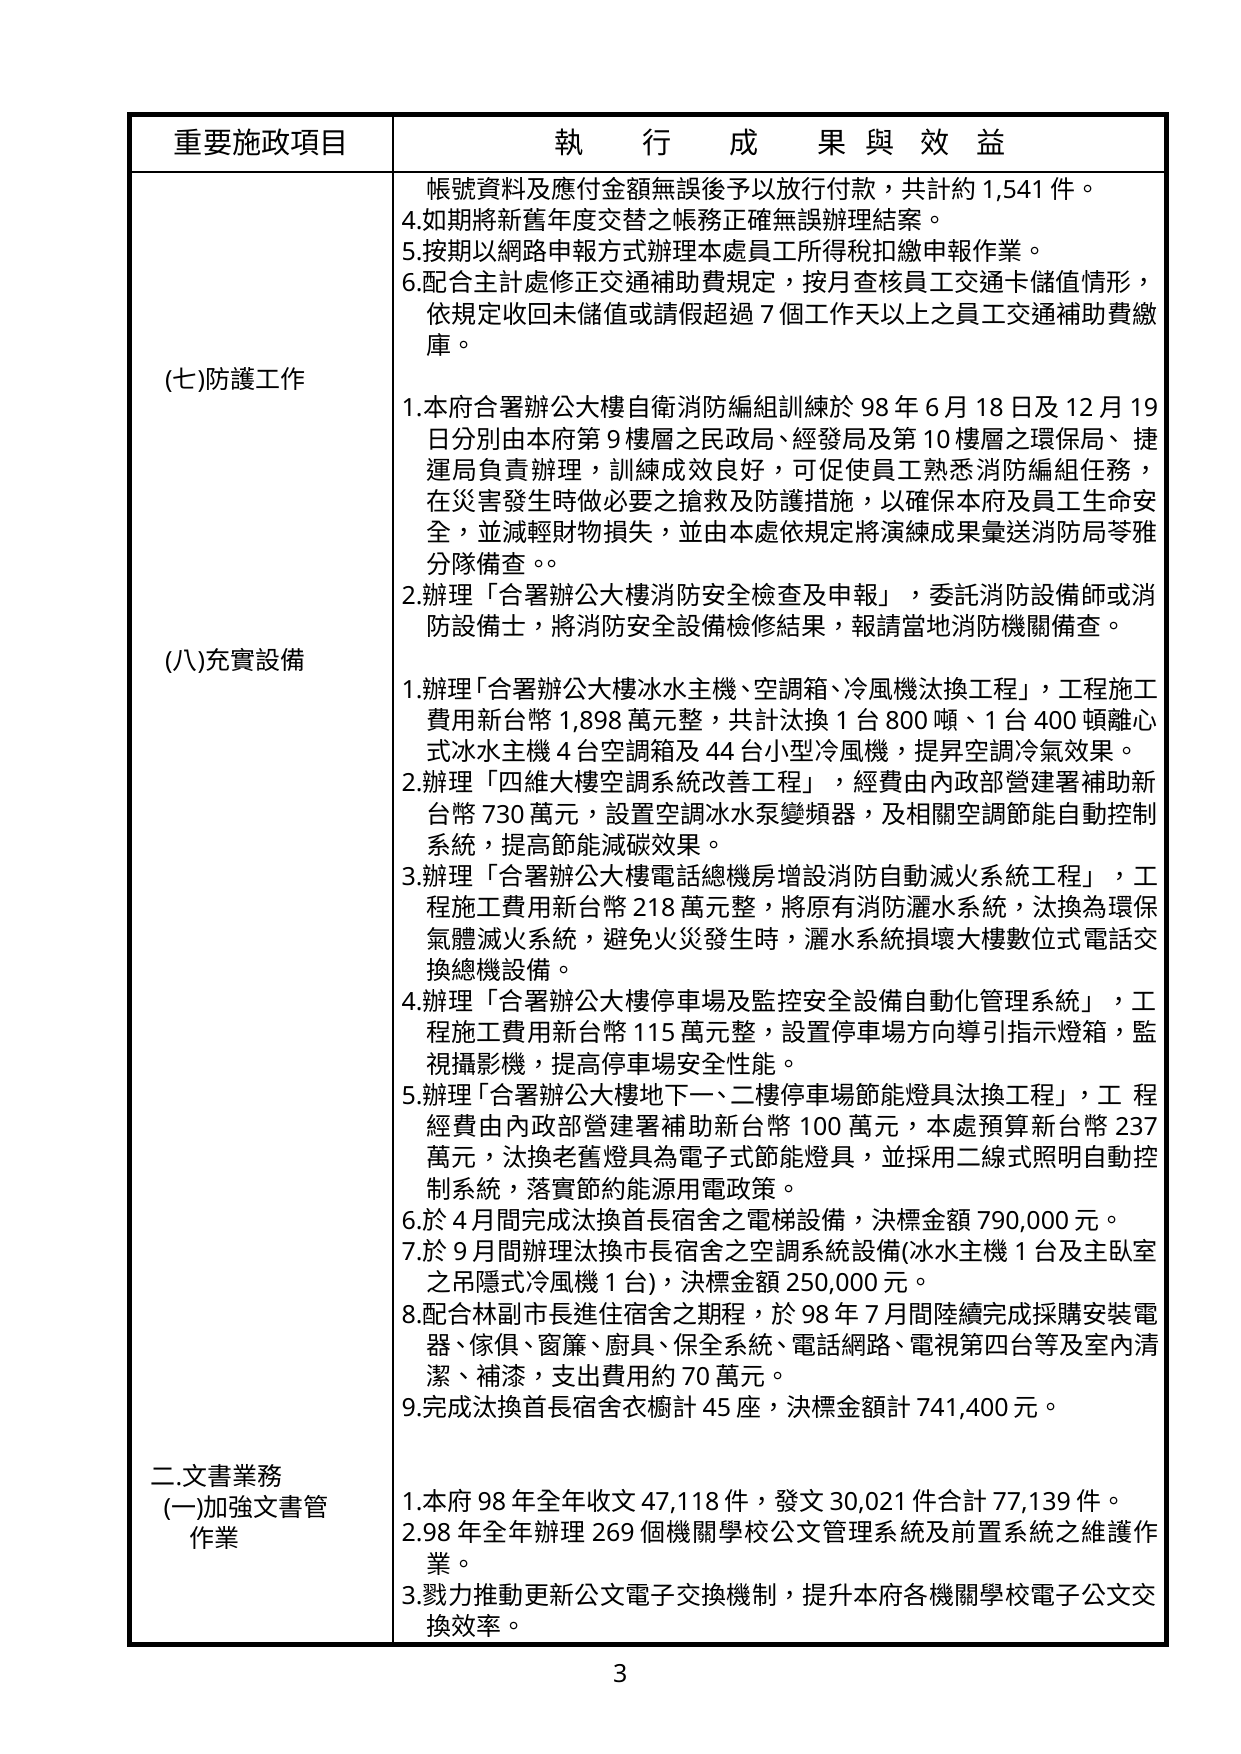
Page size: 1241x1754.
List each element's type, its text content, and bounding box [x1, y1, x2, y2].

table_header 重要施政項目 [132, 117, 392, 171]
table_cell (七)防護工作 (八)充實設備 二.文書業務 (一)加強文書管 作業 [132, 173, 392, 1642]
table_cell 1.本府合署辦公大樓植栽美化：於大樓庭園種植景觀植物並依據季節 不同，擺飾當令植栽以展現多樣化風情，並建有環境水域生態池乙 座，池內已有多種魚類、蓮花、水藻等動植物，可展現生機盎然的池塘風貌與多樣性的生物生態，另外放置兩座世運水精靈公仔，以紀念、彰顯本市申辦世界運動會；另3樓本處所屬辦公室公共走道採月租方式擺飾各種有益身心、淨化室內空氣之花木盆栽，辦公環境景觀績效提升。 2.充分利用本府合署辦公大樓活動場所辦理各項政令宣導、市政行銷、學術教育、社教、演講、展覽、表演等活動，透過上列各項活動之舉辦，以活化本府大樓生命力，提昇本市文化水準，營造親民、愛民友善城市意象。 3.提供會議場所供各機關申請使用，自98年1月起至12月止使用大 禮堂129次、第1會議室181次、第2會議室225次、中庭172次、廣場42次，總計749次。 4.依據本府合署辦公大樓環境清潔維護實施計畫，98年度內計辦理3 次環境清潔暨美綠化績效考核，本處總成績名列本府合署辦公大樓第三名。 5.推動綠色環保採購：本處98年度1至12月綠色採購統計成果比率 達90.7%，超越行政院環保署「機關綠色採購推動方案」規定88%目標。 6.98年度優先採購身心障礙福利機構團體生產物品，本處98年度1 至12月採購統計成果比率達19.01%，大幅超越法定比例5%。 7.配合 H1N1新型流感防疫措施：請本府合署大樓負責警衛勤務之保 全人員，於大樓之四處出入口地點協助對進入人員之手部噴灑酒精消毒之防疫措施。 1.本府各機關學校購置公務車輛98年度先期作業審查結果，除新設 機關外，不得增購新車，一般公務汽車除一級機關首長、副首長、 區長座車達使用年限可依規定提出申請汰換外，其餘車輛一律凍結，以增進整體財物效能。 2.為展現推動節能減碳及環保的決心，除於97年度將17輛首長、副 首長及區長座車均汰換成油電混合動力車輛，且日後各機關購置公務車輛均依本處訂定「高雄市政府公務車輛購置作業要點規定」，除有特殊情況報經本府核定外，應優先購置油電或油氣混合動力節能車種，除可節省油費亦可減少二氧化碳排放；另市議會開議期間，本府合署辦公大樓各機關須出列席人員均共乘公車至議會，以節省公帑；另市政會議至府外召開會議時，各機關首長亦採共乘制度，搭乘公車前往。 3.本處統一辦理本府所屬機關學校採購油料案，並積極推動「加油卡」 政策，隨時溝通協調及檢討改進，自施行以來成效良好，對於油料控管、節省經費，助益良多。 4.督促所屬駕駛同仁，積極配合首長行程，並落實一級保養，以確保 行車安全。 1.本府合署辦公大樓水電、空調、消防、電梯、通信等設備保養維護 管理，自98年1月1日起至98年12月31日止，受理維護保養等案件計808件，平均每日3～4件，績效顯著。 2.辦理「本府合署辦公大樓11樓露台防水隔熱修繕工程」，工程施工 費用新台幣1,968萬元。解決11樓露台隔熱空心磚及防水層損壞，造成10樓環保局、捷運局辦公室天花板多處漏水問題，確保本府大樓10樓機關正常辦公作業及本府形象，並重新舖設隔熱板，減緩11樓露台日曬效果，降低10樓辦公室內空調負荷，落實節能減碳。 3.辦理「合署辦公大樓四維路庭院照明及車道圍牆整修工程」工程施 工費用新台幣210萬元。將車道水泥圍牆打除，改為欄杆，美化景觀空間，提昇人行道安全性。 1.本處委託新工處代辦林副市長宿舍新建工程，已於98年12月22 日會同完成驗收接管。 2.98年度本處有14戶眷舍合法現住人申請自願於98年9月18日前 遷讓眷舍，13戶如期完成搬遷及點交收回眷舍，其中9戶已於本處98年度第一預備金及相關經費核發搬遷補助費、獎勵金及利息計5,684,238元，未核發4戶計2,640,000元(不含利息)，將於99年度預算核發。 3.收回眷舍9間、面積計1,174.79平方公尺，土地12筆、面積計1,163平方公尺，於98年7月、9月間依規定報府核定變更非公用財產，目前已完成移交財政局接管。 4.98年度清查不合規定住用宿舍2間，經訴訟後已收回凱旋二路25 巷10號眷舍；剩餘新田路253巷21之1號眷舍訴訟中(被告不服第一審判決上訴中)。 5.部分騰空之眷舍或土地暫時提供社會局、警察局、環保局、前金區 公所、前金幼稚園借用作為車輛、清潔機具停放場所或出租予社會福利團體推展社會福利業務，以避免閒置浪費及落實政府之社會福利政策。 6.完成簽訂首長宿舍電梯、保全契約及核銷每月服務費，及辦理首長 宿舍、單身宿舍借用契約公證事宜。 1.依規定程序辦理財產增加或報廢減損手續，及按期使用本府財產管 理系統產製彙送各類統計報表。 2.完成本處各科室及台北聯絡處之財產盤點工作，及繕製盤存報告表 。 3.不定期辦理財產捐贈、變賣、移動並更換標籤。 1.每月依據高雄銀行公庫部對帳單查核帳務往來情形，檢視是否異常。 2.審慎管理零用金，積極通知廠商領取貨款，屢獲廠商贊許付款迅速，98年共計付出3,786筆貨款。 3.配合實施付款憑單案件電子支付單軌化作業，審慎檢核廠商之入帳 帳號資料及應付金額無誤後予以放行付款，共計約1,541件。 4.如期將新舊年度交替之帳務正確無誤辦理結案。 5.按期以網路申報方式辦理本處員工所得稅扣繳申報作業。 6.配合主計處修正交通補助費規定，按月查核員工交通卡儲值情形， 依規定收回未儲值或請假超過7個工作天以上之員工交通補助費繳庫。 1.本府合署辦公大樓自衛消防編組訓練於98年6月18日及12月19 日分別由本府第9樓層之民政局、經發局及第10樓層之環保局、 捷運局負責辦理，訓練成效良好，可促使員工熟悉消防編組任務， 在災害發生時做必要之搶救及防護措施，以確保本府及員工生命安全，並減輕財物損失，並由本處依規定將演練成果彙送消防局苓雅分隊備查。。 2.辦理「合署辦公大樓消防安全檢查及申報」，委託消防設備師或消 防設備士，將消防安全設備檢修結果，報請當地消防機關備查。 1.辦理「合署辦公大樓冰水主機、空調箱、冷風機汰換工程」，工程施工費用新台幣1,898萬元整，共計汰換1台800噸、1台400頓離心式冰水主機4台空調箱及44台小型冷風機，提昇空調冷氣效果。 2.辦理「四維大樓空調系統改善工程」，經費由內政部營建署補助新 台幣730萬元，設置空調冰水泵變頻器，及相關空調節能自動控制系統，提高節能減碳效果。 3.辦理「合署辦公大樓電話總機房增設消防自動滅火系統工程」，工 程施工費用新台幣218萬元整，將原有消防灑水系統，汰換為環保氣體滅火系統，避免火災發生時，灑水系統損壞大樓數位式電話交換總機設備。 4.辦理「合署辦公大樓停車場及監控安全設備自動化管理系統」，工 程施工費用新台幣115萬元整，設置停車場方向導引指示燈箱，監視攝影機，提高停車場安全性能。 5.辦理「合署辦公大樓地下一、二樓停車場節能燈具汰換工程」，工 程經費由內政部營建署補助新台幣100萬元，本處預算新台幣237 萬元，汰換老舊燈具為電子式節能燈具，並採用二線式照明自動控制系統，落實節約能源用電政策。 6.於4月間完成汰換首長宿舍之電梯設備，決標金額790,000元。 7.於9月間辦理汰換市長宿舍之空調系統設備(冰水主機1台及主臥室 之吊隱式冷風機1台)，決標金額250,000元。 8.配合林副市長進住宿舍之期程，於98年7月間陸續完成採購安裝電 器、傢俱、窗簾、廚具、保全系統、電話網路、電視第四台等及室內清潔、補漆，支出費用約70萬元。 9.完成汰換首長宿舍衣櫥計45座，決標金額計741,400元。 1.本府98年全年收文47,118件，發文30,021件合計77,139件。 2.98年全年辦理269個機關學校公文管理系統及前置系統之維護作業。 3.戮力推動更新公文電子交換機制，提升本府各機關學校電子公文交 換效率。 1.98年全年召開市政會議51次，議定市政重要方針，釐訂施政政策 及加強各局處間業務之相互溝通與聯繫。市政會議e化，除響應環保節省用紙外，更有助於即時溝通與資訊更新。 2.辦理每週二之首長座談，加強局處橫向連繫，98年全年辦理43場 次。 1.彙整、編排各機關提送相關市政資訊發佈電子公報，98年全年出刊 105期。 2.為響應節能減碳政策，推動無紙化電子公報，便利機關學校、民眾 自行上網瀏覽，本處於97年建置「電子公報資訊網」，每年節省製版印刷紙本公報費用約300萬元，目前電子公報資訊網瀏覽人次已逾220萬人次。 1.簡化本府機關調閱檔案文件程序，全年線上調卷預約計8,331件。 2.98年清查本府各機關72至90年已屆保密期限機密檔案計6,024 件，並依規定函請各機關申調檔案及辦理解降密作業。 3.98年全年銷毀檔案計20,958 件。 1.為爭取本府各機關學校參加第7屆金檔獎佳績，本處文書科協助成 立「金檔獎評獎委員會」，分赴高雄市立凱旋醫院等12個機關實地評獎，遴選出高雄市立凱旋醫院、中醫醫院、警察局婦幼警察隊、兵役處、民生醫院等5個最優之機關，代表本府參加檔案管理局全國第7屆金檔獎評獎，以及推薦本處文書科侯科長燕嬌、衛生局約雇人員黃柏霖、婦幼警察隊警員李揚慧3位績優人員參加全國第7屆金質獎評獎。 2.檔案管理局評獎結果，高雄市立凱旋醫院榮獲金檔獎殊榮，本處文 書科侯科長燕嬌、衛生局約雇人員黃柏霖計2人榮獲金質獎殊榮。 1.98年11月9、11、16、18、20日假本府公教人力發展中心辦理「本府文書檔案及系統作業研習」計5梯次210人次；98 年11月24、25、26日假本處文書科檔案室辦理「本府公文電子交換教育訓練」，計10梯次400人次。 2.98 年12月3日假本府第2會議室辦理「本處資訊安全研習會」，2 梯次 80人次。 1.依據年度施政計畫所列之重點工作目標，配合各局處督導考核相關 業務；98年度考核項目包括： (1)98年2月4日至18日止配合民政局辦理97年度各區公所執行 基層建設小型工程年終督導考核。 (2)98年5月25日至6月9日及10月6日至21日，分別配合環保局辦理本市全面整頓環境美化市容定期與不定期考評。 (3)配合環保局辦理本市公共廁所聯合督導檢查，年度督導檢查24 次，計117座次公廁。 2.依據市長或上級交辦及指示事項，針對施政重點、掌握時效辦理專 案視察；98年專案視察業務包括： (1)視導本市環境道路清潔維護，每月3－4次。 (2)98年6月18日至26日執行「世運各場館週遭環境改善總檢查」。 依據長官或上級交查與民眾檢舉案件，本勿枉勿縱精神，查明事實真相，依法秉公處理，適時匡正行政缺失，糾正或查處失職人員。 1.98年4月2、3日辦理監察院97年度第2次地方機關巡察，除受理 民眾暨團體陳情外；主要巡察： (1)停車場規劃、使用效益及管理情形。 (2)經濟不景氣衍生就業、就學及社會福利救助問題之因應措施。 (3)國宅業務之檢討與展望。 2.98年7月2日辦理監察院97年度第3次地方機關巡察，除受理民 眾暨團體陳情外；主要巡察空氣污染防治情形、與世運會期間－新型流感防疫應變計畫；運動選手、觀光客及相關工作人員之安全維護措施。 3.98年8月24、25日辦理監察院98年度第1次地方機關巡察，除拜 會議長與受理民眾暨團體陳情外，主要聽取本府市政簡報，及巡察「世運主場館與巨蛋體育館之場址選定、招標、執行、績效檢討及未來活用計畫」。 98年度本府消費者保護官執行消費商品或服務調查工作35次： 1.1月12日會同本府工務局、消防局及相關公會、專業技師等人員查 核巨蛋漢神百貨公司之建築與消防等公共安全。 2.1月14日會同經濟部標準檢驗局高雄分局、本府經濟發展局及衛生 局等人員至三鳳中街查核年貨業者之商品標示、食品衛生及磅秤精準度等。 3.1月16日會同國稅局及本府財政局、衛生局等人員查核本市賣場及 市場有無販售私劣菸酒。 4.1月22日會同本府交通局、警察局等人員查核建國路國道客運車輛 交通安全。 5.1月23日會同交通部高雄港務局、本府交通局等人員查核鼓山往返 旗津渡輪公共安全。 6.2月21日及22日查核本市量販店等賣場消費券優惠資訊揭露情形。 7.3月7日及8日查核本市SUBWAY等業者贈品贈獎等營運情形。 8.4月15日會同本府衛生局人員查核前鎮市場魚販商品。 9.4月17日會同本府新聞處人員查核市區電影院有無違法禁止消費者 攜帶外食情事。 10.4月30日會同本府衛生局人員赴市區口罩大盤商、中盤商及藥局 查核有無涉嫌囤積或哄抬價格等不法情事。 11.5月4日抽查本市藥局口罩、耳溫槍及洗手液等販售情形。 12.5月6日會同市府財政局、警察局及國稅局等人員執行私劣菸酒專 案查緝工作。 13.5月22日查核市區各大賣場端午節粽子銷售情形。 14.5月26日會同經濟部標準檢驗局高雄分局人員赴民族果菜市場及 左營大路傳統市場查核磅秤。 15.7月3日會同本府財政局人員訪查新制菸品健康捐實施後之市場情 況，是否有舊菸不當調漲售價情事。 16.7月3日會同本府交通局人員加強查核世運期間鼓山往返旗津渡輪 公共安全。 17.7月7日會同行政院消保會消保官及高雄市體育處人員查核本市游 泳池消費安全。 18.7月9日會同本府經發局、衛生局、交通局及環保局等人員加強查 核世運期間六合觀光夜市消費安全。 19.8月3日會同行政院消費者保護委員會消保官、市府觀光局、衛生 局、工務局、消防局及警察局等人員查核本市汽車旅館各項消費 安全。 20.8月17日會同行政院消費者保護委員會消保官及經濟部標準檢驗 局高雄分局人員查核加油站計量器。 21.8月26日、28日及31日會同本府體育處、經濟發展局、衛生局及消防局等人員查核游泳池消費安全。 22.9月4日會同行政院消保會消保官及經濟部標準檢驗局高雄分局人 員查核旗津地區觀光漁市場之磅秤。 23.9月25日會同經濟部標準檢驗局高雄分局、本府經濟發展局及衛 生局等人員查核本市百貨公司生鮮超市業者所使用之磅秤及中秋節應景商品與食品消費安全。 24.9月30日會同本府財政局、衛生局、警察局及國稅局等人員執行 私劣菸酒專案查緝。 25.10月23日會同本府觀光局查核布魯樂谷親水主題樂園營運情形。 26.10月27日會同本府衛生局人員查核輔導大賣場美國牛肉專區建置 情形。 27.10月28日會同行政院消保會消保官及本府衛生局人員查核國際級 酒店餐廳生菜之農業殘留情形。 28.10月30日會同經濟部標檢局高雄分局及本府經發局、消防局及警 察局等人員赴苓雅區、三民區及左營區查核瓦斯行有無斤兩不足 情事。 29.11月13日會同本府衛生局查核傳統市場鴨隻來源。 30.11月18日會同本府衛生局查核疑似工業用鹽改換混充食用鹽案。 31.12月7日、9日及11日等3天會同經濟部標準檢驗局高雄分局及 本府經發局、消防局、警察局等人員計查核3家分裝場、2家驗瓶廠及10家瓦斯行之磅秤、逾期鋼瓶及桶裝瓦斯重量。 1.5月11日查核本市四大超商關於衛生署釋出「摩戴舒」口罩之進、 銷貨情形。 2.6月4日會同本府衛生局人員查核口罩大盤商益江企業是否涉有囤 積口罩情事。 3.6月26日會同本府衛生局人員查核速食業者油炸油品使用及更換情 形。 4.7月2日會同本府衛生局人員查核世運供膳中心之衛生安全暨複查 速食業者油炸油品更換情形。 5.98年4月至5月間，舉辦消費者保護巡迴教育宣導，巡迴本市11個行政區，宣導消費者保護各項知識，參加之社區幹部、民眾合計 有2,147人。 98年1至12月消費爭議咨詢5,521件，消費爭議第一次申訴1,851件，消費爭議第二次申訴336件，消費爭議調解87件，其件數均較往年增加。 自98年1月1日至98年12月31日止，合計接待日本學者大前研一、AIT楊甦棣處長、伊東豐雄、法國在台協會包美城代表、瑞典斯德哥爾摩市長、大阪府議會日華親善議員連盟會長川合通夫、世界不動產聯合會世界會長Lisa Kurrass、人權音樂家小林隆二郎、八王子市黑須隆一市長及市川潔史議長、東京都副知事佐藤広、IOC副會長豬谷千春、澳洲布里斯本市Campbell Newman市長、比利時國會參議員Mr. Alain Destexhe、國際崇她社總社長Ms. Beryl Sten、美國夏威夷州議長佘貴人(Calvin Say)、菲律賓聖安德斯市市長Dr. Fernald Rovillos、ICLEI大洋洲主席Martin Brennan、國際獅子會總會長Eberhard Wirfs、AIT新任處長司徒文、國際婦女組織Gray Panthers主席、印度－台北協會新任代表Pradeep Kumar Rawat (羅國棟)、義大利參議院物價控管委員會主席Sergio Divina等訪賓計84次，1,979人，舉其較重要者臚列如下： 1.美國在台協會處長 (1)時間：98年1月16日 (2)內容：美國在台協會台北辦事處楊甦棣處長及高雄分處康晟如 處長聯合拜會，由市長親自接見，就台灣政治現況進行討論。 2.法國在台協會代表 (1)時間：98年2月10日 (2)內容：法國在台協會包美城代表一行6人拜會，由市長親自接 見。 3.瑞典斯德哥爾摩市長 (1)時間：98年4月7日 (2)內容：瑞典斯德哥爾摩市市長布萊霍姆 Lord Mayor Bo Blad- holm由天下雜誌副總編輯賀桂芬陪同拜會市府，由市長親自接 見。 4.日本大阪府議會日華親善議員聯盟會長 (1)時間：98年4月20日 (2)內容：日本大阪府議會日華親善議員聯盟會長川合通夫暨 大阪難波獅子會幹部一行5人拜會市府，由市長親自接見。 5.世界不動產聯合會世界會長 (1)時間：98年5月27日 (2)內容：世界不動產聯合會世界會長Lisa Kurrass一行8人拜會 市府，就本市獲2009全球卓越建設獎(FIABCI Prix D’Exce- llence 2009)及相關建設進行討論，由市長親自接見並設宴款 待。 6.東京都副知事及IOC副會長 (1)時間：98年7月17日 (2)內容：東京都副知事佐藤広及國際奧會副主席豬谷千春，藉參 加世運會之便聯合拜會市府，由市長親自接待。 7.東京都八王子市市長及議長 (1)時間：98年7月17日 (2)內容：東京都八王子市黑須隆一市長及市川潔史議長，藉參加 世運會之便聯合拜會市府，由市長親自接待。 8.美國夏威夷州議長 (1)時間：98年10月9日 (2)內容：美國夏威夷州議長佘貴人(Calvin Say)拜會市府，雙方 就姊妹市交流互動交換意見，期藉本市2010年活動邀訪重啟 交流新機，由李副市長接見。 9.AIT新任處長司徒文拜會 (1)時間：98年10月30日 (2)內容：AIT新任處長司徒文暨高雄分處康晟如處長拜會市府，雙 方就政治及人權相關議題交換意見，由市長親自接見。 10.國際獅子會總會長 (1)時間：98年11月16日 (2)內容：國際獅子會總會長埃貝哈(EBERHARD J. WIRFS)暨第二副會長譚榮根拜會市府，由市長親自接見。 11.國際婦女組織Gray Panthers主席 (1)時間：98年11月19日 (2)內容：國際婦女組織灰豹(Gray Panthers)主席Judy Lear拜會市府，就灰豹組織來本市設置分會或辦事據點事宜，交換意見，由市長親自接見。 1.2008高雄燈會 (1)時間：98年1月30日至2月3日 (2)參與城市：計有美國西雅圖、日本八王子、韓國釜山等3個姊 妹市及友好城市。 (3)活動內容：慶祝高雄燈會，姊妹市表演團參與高雄之夜及國際 之夜等燈會系列晚會表演並參加多場學校與慈善團體表演。 2.市長率團赴美招商宣傳 (1)時間：98年2月14日至27日 (2)內容：陳市長率本市招商團赴美國東西岸宣傳本市即將舉辦之 世界運動會及招商宣傳，並與僑界交流互動。 3.日本世運會行銷 (1)時間：98年3月5日至3月7日 (2)活動內容：由陳市長親自率團至日本東京，舉辦「2009高雄世 運造勢大會」之國際行銷活動，因而促成東京都副知事及橫濱 市議會率團參加高雄世運會。。 4.日本橫濱市開港100週年 (1)時間：98年5月31日至6月2日 (2)活動內容：由林副市長仁益率本市代表團至橫濱市參加「橫濱 開港150週年紀念儀式」慶祝活動，除增進兩市情誼外並再次 宣揚「2009高雄世運」及提升本市國際知名度，並藉參訪橫濱 港港灣再開發利用成果，做為振興高雄港洲際貨櫃碼頭之參考。 5.美國波特蘭姊妹市2009年玫瑰節慶 (1)時間：98年6月4日至10日 (2)活動內容：由教育局蔡局長清華及黃參事敏雄率本市代表團(含市府、議會及獅子會代表)，參加波特蘭玫瑰節花車遊行及 龍舟賽，在此次參訪行程中，由贈送該市2艘龍舟之捐贈團體 國際獅子會300E2區前總監賴明言先生及中藥商公會理事長朱 溥霖先生進行龍舟點睛儀式，不僅達到文化交流目的，也成功 樹立國民外交典範。 6.2009世界運動會 (1)時間：98年7月16日至26日 (2)活動內容：世界運動會期間，計有美國梅崗、小岩城、聖安東 尼、潘沙克拉、波特蘭、陶沙、澳洲布里斯本、韓國釜山、日本八王子、菲律賓宿霧等10個姊妹市及友好城市，共70人前 來參與賽會，其中美國波特蘭市並捐贈本市一部越野救護車， 由該市市長Samuel Adams代表捐贈，本市由陳市長代表接受，使二市姊妹市情誼更加密切、穩固。 7.2009日本生態綠能城市與水岸更新考察 (1)時間：98年9月12日至18日 (2)活動內容：由陳市長率領市府相關局處首長至日本香川縣、名 古屋市、大阪府、東京都等地考察生態綠能城市與水岸更新等 建設，俾做為本市未來施政之借鏡，並促成小學館、SCET等日 商進駐並於本市設立數位內容研測中心，帶動本市產業集聚， 增加就業人口。 8.亞太城市高峰會 (1)時間：98年9月14日至18日 (2)活動內容：由李副市長永得率本市代表團至韓國仁川市參加第 7屆亞太城市高峰會，除與我姊妹市布里斯本市及其他城市代 表團互動交流外，並觀摩仁川市主辦經驗，做為本市未來爭辦 本活動之參考。 9. 澳洲布里斯本市長 (1)時間：98年9月21日 (2)內容：澳洲布里斯本市Campbell Newman市長率代表團參加於 本市舉辦之商務研討會並拜會市府，由市長親自接見。 歷經4年之籌備、規劃及歷次暖身賽之測試與檢討，為2009世界運動會貴賓接待工作奠定完美之基礎，尤其在志工及全體工作人員共同努力下，讓前來參與賽會之貴賓均獲賓至如歸之感，一致讚嘆高雄世運是歷屆以來受到最尊榮禮遇的一次，相關接待安排內容如后： 1.住宿：貴賓住宿安排於本市各大國際觀光飯店，並安排禮賓組長及 志工在現場，使貴賓住宿享有最優質的服務。 2.餐飲：貴賓用餐安排本市各大不同風味之餐廳讓貴賓選擇，讓來自 世界各國的貴賓都能品嚐到台灣的各式美食。 3.交通：由福斯公司贊助94輛禮賓車，做為第一級貴賓專屬車輛，其他貴賓則安排本市簽約計程車接送往返各場館及飯店等定點，並由飯店及各場館之禮賓組長代為叫車接送。 4.接待：第一級貴賓安排專屬之隨身接待人員，除可為貴賓即時翻譯 外，亦為貴賓提供聯繫及其他相關之服務，其餘貴賓則由各禮賓組長代為服務。 5.免簽證入境：2009世界運動會貴賓接待案開創我國允許參賽人員以 免簽證入境之先例(亦為世界運動會首例)，從而提昇本國及高雄市之國際形象。 6.出席會議：分別於98年1月、5月、7月，計參加3次高雄世運C- oCom會議，討論貴賓接待相關事宜及10月份CoCom檢討會議。 7.參加貴賓：世運會期間(7月16日至26日)，總計接待到訪591位貴賓，對象包括IWGA邀請之運動界貴賓178人，要者包括IWGA 主席、國際奧會副主席、各單項運動國際協會會長及秘書長等； KOC邀請之姊妹市(議會)、友誼城市貴賓193人，要者包括美國波特蘭市長、日本八王子市長、秋田縣知事及秋田市市長等；駐台使節及代表部分計有49國164人；外交部協邀之國外政要包括諾魯共和國總統等56人。 8.運用人力：為接待國外貴賓到訪，共計動員本府國際事務菁英45 人，社青志工87人，學生志工341人，並從本府調用各局處駕駛80人及本市家長協會25人支援駕駛工作，總計586名志工負責所有貴賓接待工作。 9.開閉幕式酒會：世運會開幕式(7月16日)及閉幕式(7月26日)當 天典禮前2小時於主場館貴賓區舉辦開幕典禮歡迎酒會及閉幕典禮惜別酒會，邀請全體貴賓參加，此外更妥慎安排規劃開、閉幕典禮看台區貴賓席座次及志工引導，以符合國際禮儀。 10.參訪行程：為到訪之貴賓安排本市市區參訪行程，行程規劃以進 步城市及港都意象為核心，此外亦規劃本市觀光產業之參訪，更獲得國外貴賓之讚賞，對推展本市觀光及觀光休閒產業之行銷有莫大助益。 11.場館接待：賽會期間於各競賽場館均設置貴賓室及貴賓席，貴賓 室內備有沙發及茶點供貴賓休息使用；現場並設有禮賓組長及志 工負責處理貴賓接待各項服務工作。 12.貴賓之夜：邀請運動界貴賓、姊妹市及友誼城市貴賓與表演團、 本市議會及本府與KOC長官參加，共計約420人參加。 13.文化交流：邀請美國波特蘭、韓國釜山與日本秋田縣等3個城市 表演團於世運博覽會中演出，提供東西方文化交流平台，呈現多 元文化給現場觀眾，讓參觀民眾留下深刻印象。 14.禮賓手冊：將國際奧會禮賓手冊(IOC Protocol Guide)翻譯成中 文，轉請KOC相關部門參閱並研訂該部之禮賓儀節，並彙編成一 完整之禮賓手冊，俾各部門於執行相關禮賓工作時有所依循。 15.世運說明會：於98年5月18日假台北世貿中心舉辦「2009世界運動會說明會」向駐台使節及代表說明本市籌辦世運之規劃現況 並進行宣傳，計吸引49國164位使節及代表前來參加開閉幕式及觀賞各項賽事。 1.為整合本市各類國際交流活動，系統化呈現市府所屬機關、各級學 校與民間團體的國際交流成果，以滿足社會各界對於國際交流資訊的需求，而建置本平台，目前計有260個單位加入本平台。 2.自98年3月份起，於本平台網站公開相關國際交流活動訊息，每3個月彙整1次，並自98年12月份起發行電子報，至98年12月底止本平台網站瀏灠人數已達30萬人，電子報寄送單位計260個，期透過本平台之資訊共享，傳承活動經驗，進而提升本市各界處理國際事務能力，拓展國際視野，增進本市國際化程度。 1.為辦理2009世界運動會貴賓接待工作，計培訓本府國際菁英、學 生志工、社青志工及駕駛等586名接待志工，為能延續世運志工之熱情，避免訓練資源浪費，爰成立「高雄市政府國際志工聯盟」，繼續協助相關國外貴賓接待工作，未來將續邀本市各界熱心國際事務人士加入本聯盟，共同推動本市國際事務。 2.本聯盟目前已有112名志工報名參加，未來將透過「國際活動資 訊交流平台」或其他宣導途徑，號召更多民間熱心國際事務並具語文專長人士加入，建立本府國際事務接待人力資料庫，共同致力推動本市國際化活動，大幅提昇本市國際能見度。 1.妥適安排市長參加各項會議行程、各界人士拜會…等時程之安排﹙如各項會報、典禮、頒獎表揚、座談會、研討會、記者會、簡報、國外人士及姊妹市代表來府拜會、接見相關人士…等﹚。 2.妥適安排市長實地訪查基層、探尋民瘼，聽取基層心聲及瞭解基層 亟需處理相關問題，視察各項建設及接見市民陳情等。 依規定處理各項機要業務文件及工作，迅速圓滿達成任務。 1.市民陳情暨建議事項均以親切負責之態度積極妥適處理，98年處理 人民陳情案件共1,922件。 2.透過本府民意資訊管理系統，確實管制、追蹤相關單位各項案件辦 理情形。 [394, 173, 1164, 1642]
table_header 執 行 成 果 與 效 益 [394, 117, 1164, 171]
